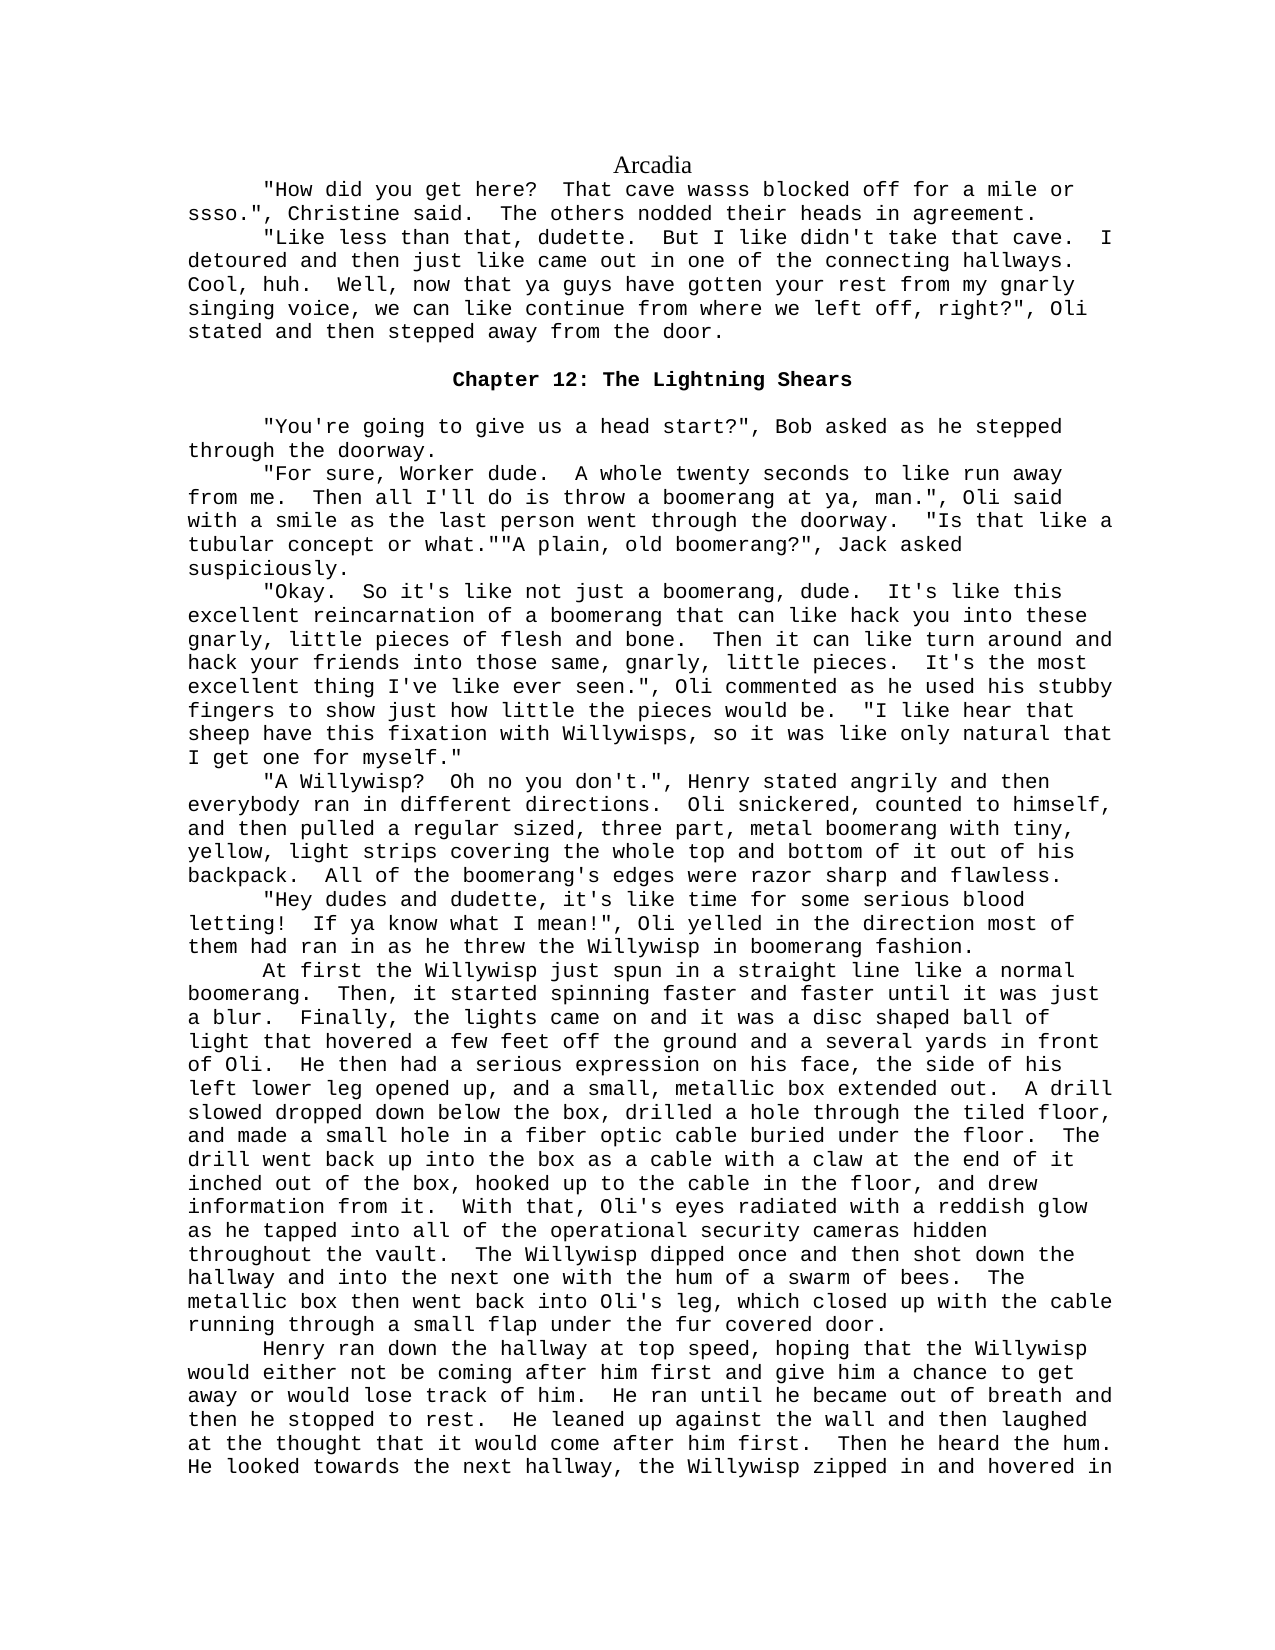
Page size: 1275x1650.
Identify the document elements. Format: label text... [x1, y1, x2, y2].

text At first the Willywisp just spun in a straight line like a normal boomerang. Then, it started spinning faster and faster until it was just a blur. Finally, the lights came on and it was a disc shaped ball of light that hovered a few feet off the ground and a several yards in front of Oli. He then had a serious expression on his face, the side of his left lower leg opened up, and a small, metallic box extended out. A drill slowed dropped down below the box, drilled a hole through the tiled floor, and made a small hole in a fiber optic cable buried under the floor. The drill went back up into the box as a cable with a claw at the end of it inched out of the box, hooked up to the cable in the floor, and drew information from it. With that, Oli's eyes radiated with a reddish glow as he tapped into all of the operational security cameras hidden throughout the vault. The Willywisp dipped once and then shot down the hallway and into the next one with the hum of a swarm of bees. The metallic box then went back into Oli's leg, which closed up with the cable running through a small flap under the fur covered door. [187, 960, 1117, 1338]
text "Hey dudes and dudette, it's like time for some serious blood letting! If ya know what I mean!", Oli yelled in the direction most of them had ran in as he threw the Willywisp in boomerang fashion. [187, 889, 1117, 960]
text "You're going to give us a head start?", Bob asked as he stepped through the doorway. [187, 416, 1117, 463]
text "For sure, Worker dude. A whole twenty seconds to like run away from me. Then all I'll do is throw a boomerang at ya, man.", Oli said with a smile as the last person went through the doorway. "Is that like a tubular concept or what.""A plain, old boomerang?", Jack asked suspiciously. [187, 463, 1117, 581]
text Chapter 12: The Lightning Shears [187, 369, 1117, 392]
text "How did you get here? That cave wasss blocked off for a mile or ssso.", Christine said. The others nodded their heads in agreement. [187, 179, 1117, 227]
text Henry ran down the hallway at top speed, hoping that the Willywisp would either not be coming after him first and give him a chance to get away or would lose track of him. He ran until he became out of breath and then he stopped to rest. He leaned up against the wall and then laughed at the thought that it would come after him first. Then he heard the hum. He looked towards the next hallway, the Willywisp zipped in and hovered in [187, 1338, 1117, 1480]
text "Okay. So it's like not just a boomerang, dude. It's like this excellent reincarnation of a boomerang that can like hack you into these gnarly, little pieces of flesh and bone. Then it can like turn around and hack your friends into those same, gnarly, little pieces. It's the most excellent thing I've like ever seen.", Oli commented as he used his stubby fingers to show just how little the pieces would be. "I like hear that sheep have this fixation with Willywisps, so it was like only natural that I get one for myself." [187, 581, 1117, 771]
text "Like less than that, dudette. But I like didn't take that cave. I detoured and then just like came out in one of the connecting hallways. Cool, huh. Well, now that ya guys have gotten your rest from my gnarly singing voice, we can like continue from where we left off, right?", Oli stated and then stepped away from the door. [187, 227, 1117, 345]
text "A Willywisp? Oh no you don't.", Henry stated angrily and then everybody ran in different directions. Oli snickered, counted to himself, and then pulled a regular sized, three part, metal boomerang with tiny, yellow, light strips covering the whole top and bottom of it out of his backpack. All of the boomerang's edges were razor sharp and flawless. [187, 771, 1117, 889]
